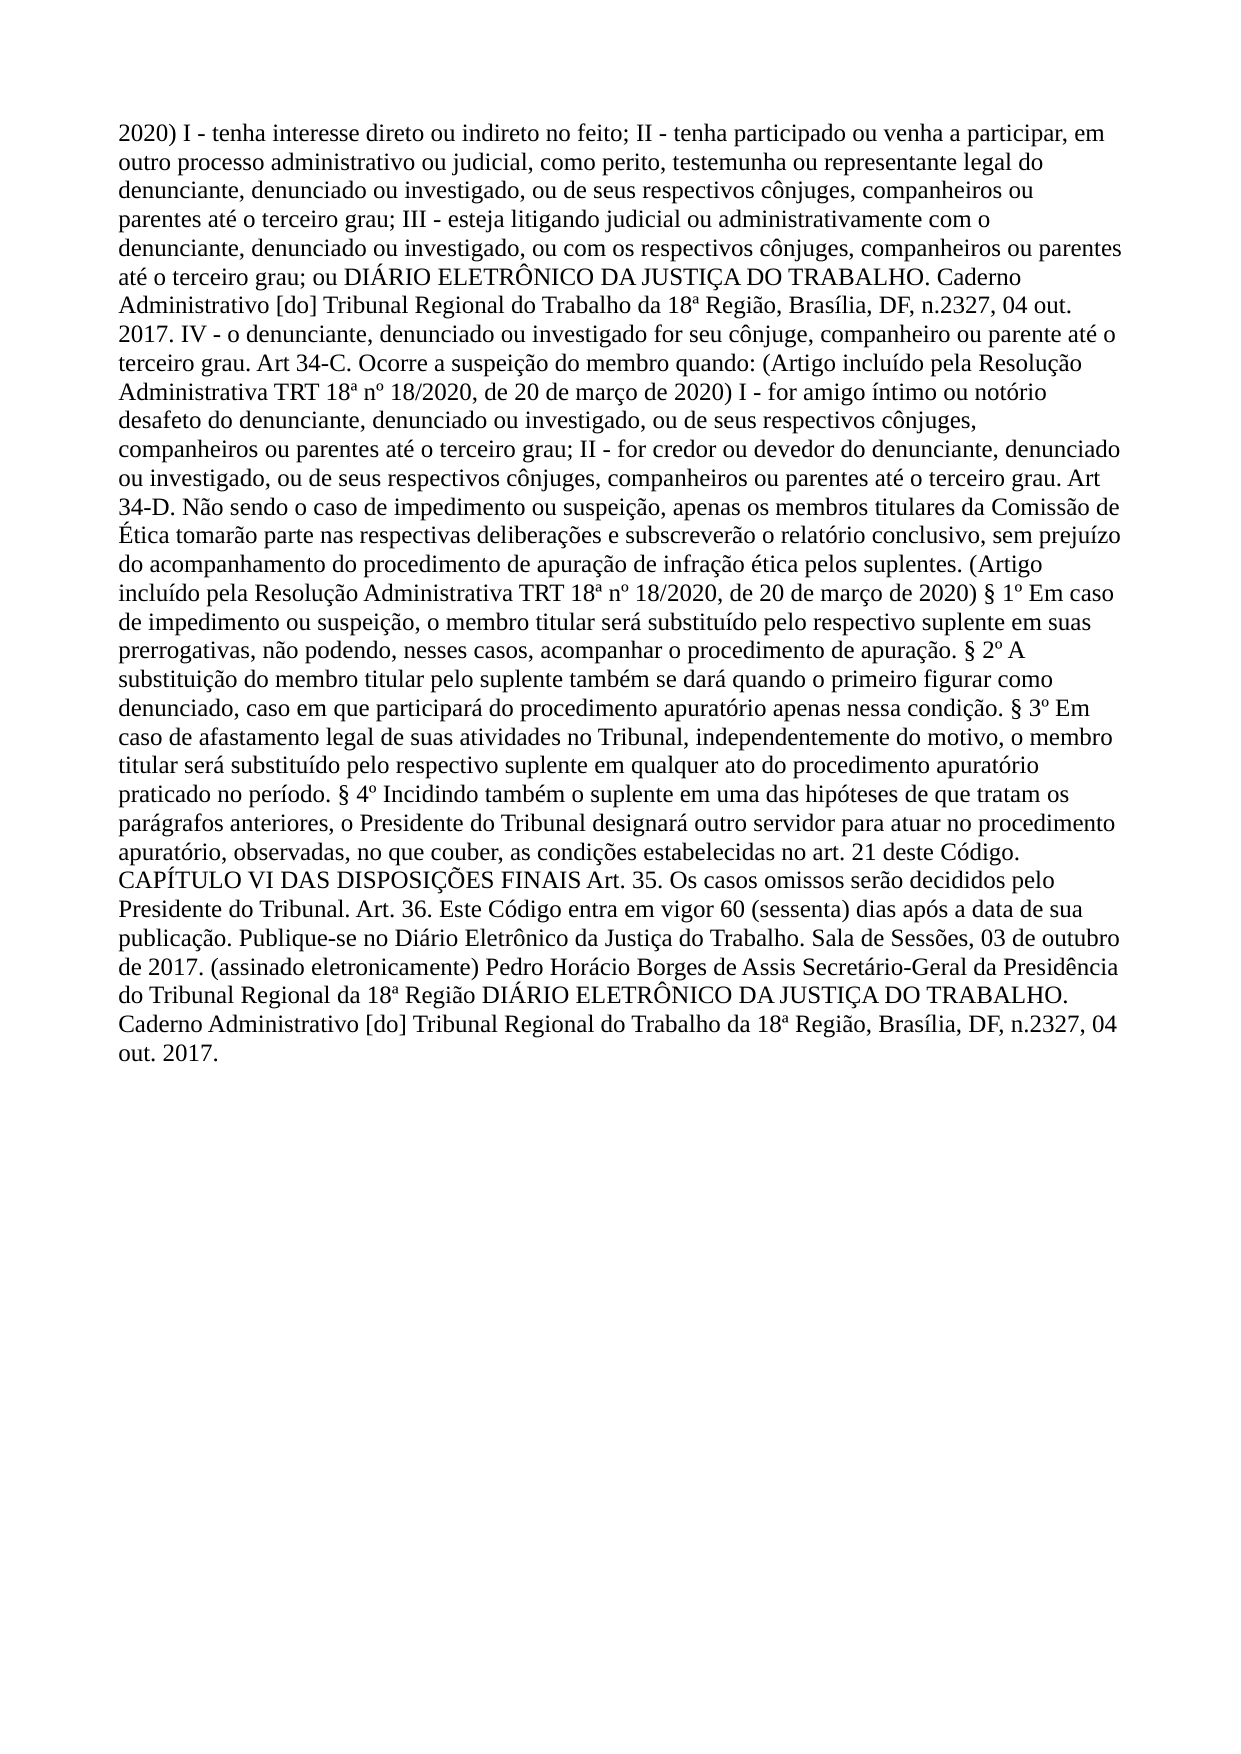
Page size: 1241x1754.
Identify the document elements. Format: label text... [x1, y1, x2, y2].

text 2020) I - tenha interesse direto ou indireto no feito; II - tenha participado ou venha a participar, em outro processo administrativo ou judicial, como perito, testemunha ou representante legal do denunciante, denunciado ou investigado, ou de seus respectivos cônjuges, companheiros ou parentes até o terceiro grau; III - esteja litigando judicial ou administrativamente com o denunciante, denunciado ou investigado, ou com os respectivos cônjuges, companheiros ou parentes até o terceiro grau; ou DIÁRIO ELETRÔNICO DA JUSTIÇA DO TRABALHO. Caderno Administrativo [do] Tribunal Regional do Trabalho da 18ª Região, Brasília, DF, n.2327, 04 out. 2017. IV - o denunciante, denunciado ou investigado for seu cônjuge, companheiro ou parente até o terceiro grau. Art 34-C. Ocorre a suspeição do membro quando: (Artigo incluído pela Resolução Administrativa TRT 18ª nº 18/2020, de 20 de março de 2020) I - for amigo íntimo ou notório desafeto do denunciante, denunciado ou investigado, ou de seus respectivos cônjuges, companheiros ou parentes até o terceiro grau; II - for credor ou devedor do denunciante, denunciado ou investigado, ou de seus respectivos cônjuges, companheiros ou parentes até o terceiro grau. Art 34-D. Não sendo o caso de impedimento ou suspeição, apenas os membros titulares da Comissão de Ética tomarão parte nas respectivas deliberações e subscreverão o relatório conclusivo, sem prejuízo do acompanhamento do procedimento de apuração de infração ética pelos suplentes. (Artigo incluído pela Resolução Administrativa TRT 18ª nº 18/2020, de 20 de março de 2020) § 1º Em caso de impedimento ou suspeição, o membro titular será substituído pelo respectivo suplente em suas prerrogativas, não podendo, nesses casos, acompanhar o procedimento de apuração. § 2º A substituição do membro titular pelo suplente também se dará quando o primeiro figurar como denunciado, caso em que participará do procedimento apuratório apenas nessa condição. § 3º Em caso de afastamento legal de suas atividades no Tribunal, independentemente do motivo, o membro titular será substituído pelo respectivo suplente em qualquer ato do procedimento apuratório praticado no período. § 4º Incidindo também o suplente em uma das hipóteses de que tratam os parágrafos anteriores, o Presidente do Tribunal designará outro servidor para atuar no procedimento apuratório, observadas, no que couber, as condições estabelecidas no art. 21 deste Código. CAPÍTULO VI DAS DISPOSIÇÕES FINAIS Art. 35. Os casos omissos serão decididos pelo Presidente do Tribunal. Art. 36. Este Código entra em vigor 60 (sessenta) dias após a data de sua publicação. Publique-se no Diário Eletrônico da Justiça do Trabalho. Sala de Sessões, 03 de outubro de 2017. (assinado eletronicamente) Pedro Horácio Borges de Assis Secretário-Geral da Presidência do Tribunal Regional da 18ª Região DIÁRIO ELETRÔNICO DA JUSTIÇA DO TRABALHO. Caderno Administrativo [do] Tribunal Regional do Trabalho da 18ª Região, Brasília, DF, n.2327, 04 out. 2017. [118, 118, 1122, 1067]
